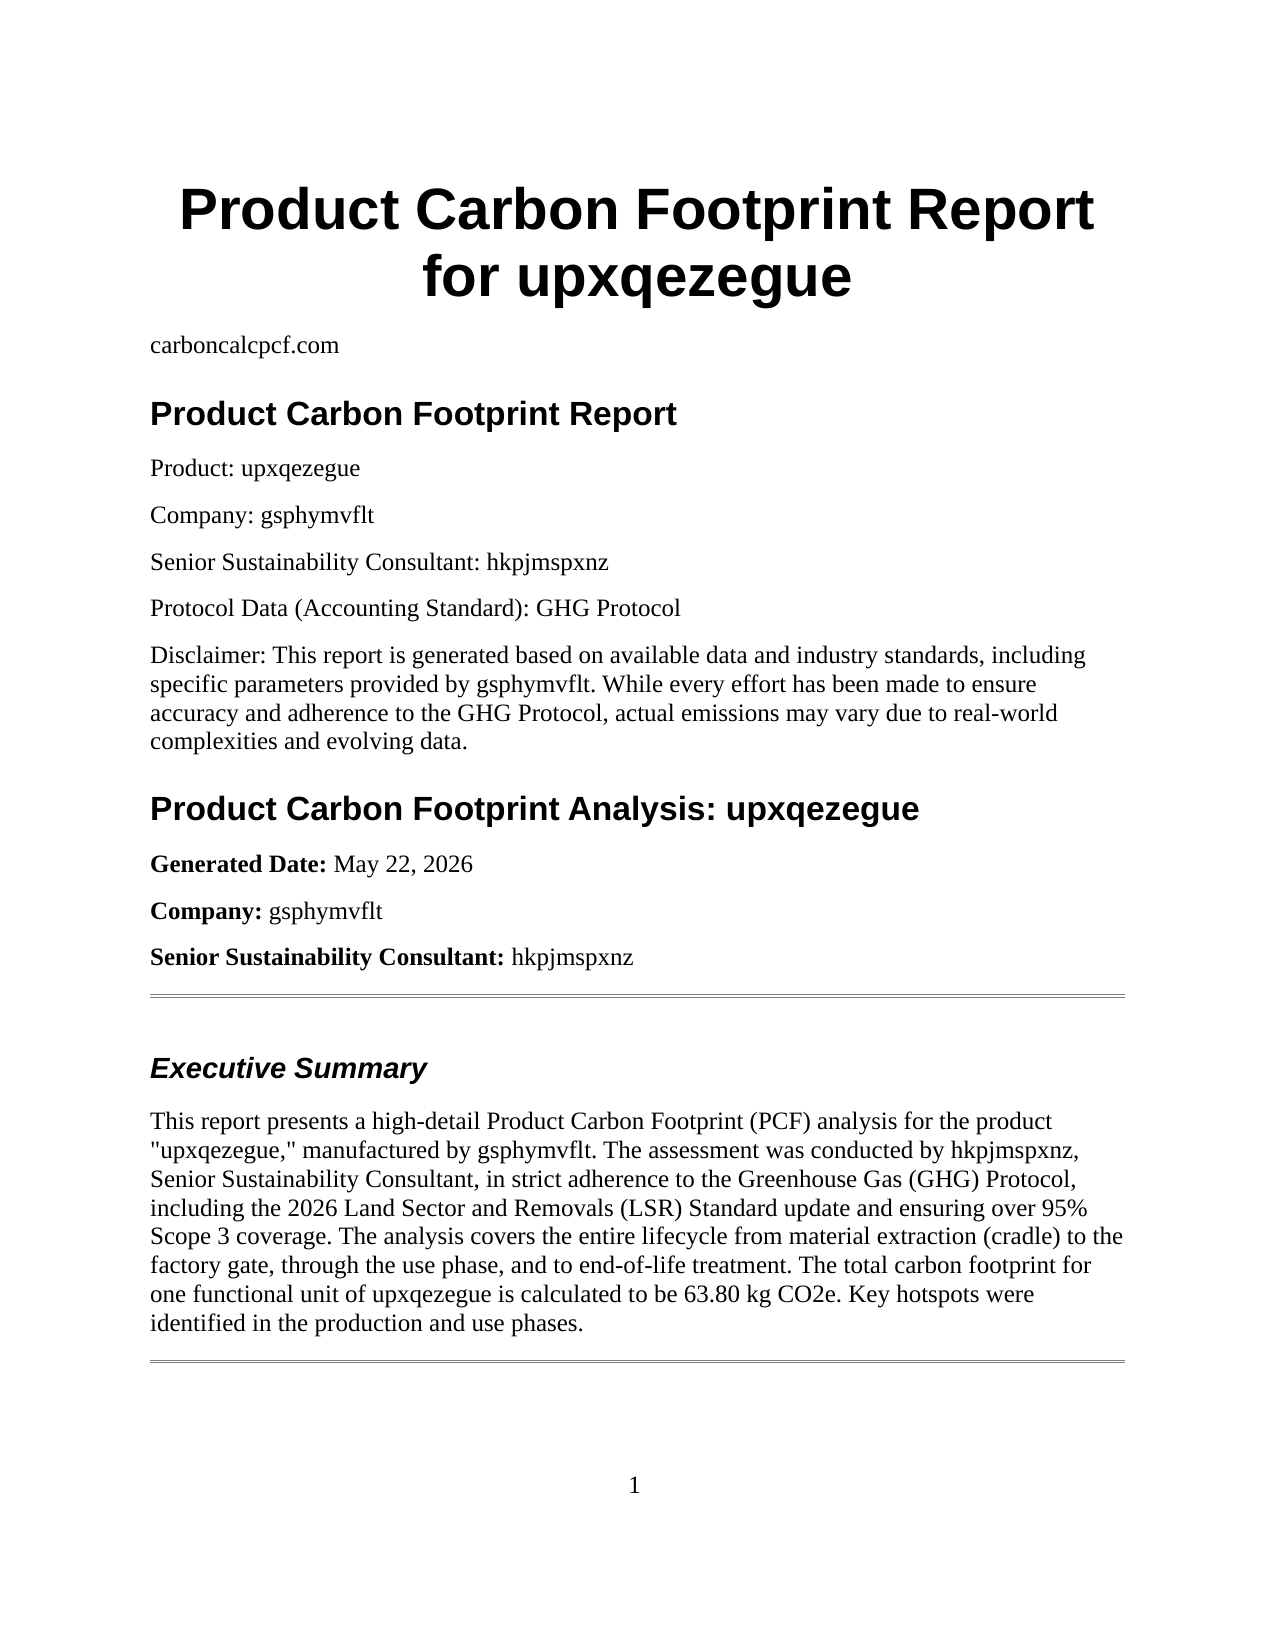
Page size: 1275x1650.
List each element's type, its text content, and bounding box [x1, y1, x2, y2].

text Product: upxqezegue [150, 453, 1125, 482]
subtitle Product Carbon Footprint Report [150, 393, 1125, 432]
subtitle Executive Summary [150, 1051, 1125, 1085]
text Senior Sustainability Consultant: hkpjmspxnz [150, 942, 1125, 971]
text Company: gsphymvflt [150, 500, 1125, 529]
title Product Carbon Footprint Report for upxqezegue [150, 175, 1125, 309]
subtitle Product Carbon Footprint Analysis: upxqezegue [150, 789, 1125, 828]
text Disclaimer: This report is generated based on available data and industry standards, including specific parameters provided by gsphymvflt. While every effort has been made to ensure accuracy and adherence to the GHG Protocol, actual emissions may vary due to real-world complexities and evolving data. [150, 640, 1125, 755]
text carboncalcpcf.com [150, 331, 1125, 359]
text Protocol Data (Accounting Standard): GHG Protocol [150, 593, 1125, 622]
text Senior Sustainability Consultant: hkpjmspxnz [150, 547, 1125, 576]
text This report presents a high-detail Product Carbon Footprint (PCF) analysis for the product "upxqezegue," manufactured by gsphymvflt. The assessment was conducted by hkpjmspxnz, Senior Sustainability Consultant, in strict adherence to the Greenhouse Gas (GHG) Protocol, including the 2026 Land Sector and Removals (LSR) Standard update and ensuring over 95% Scope 3 coverage. The analysis covers the entire lifecycle from material extraction (cradle) to the factory gate, through the use phase, and to end-of-life treatment. The total carbon footprint for one functional unit of upxqezegue is calculated to be 63.80 kg CO2e. Key hotspots were identified in the production and use phases. [150, 1106, 1125, 1336]
text Generated Date: May 22, 2026 [150, 849, 1125, 878]
text Company: gsphymvflt [150, 896, 1125, 924]
